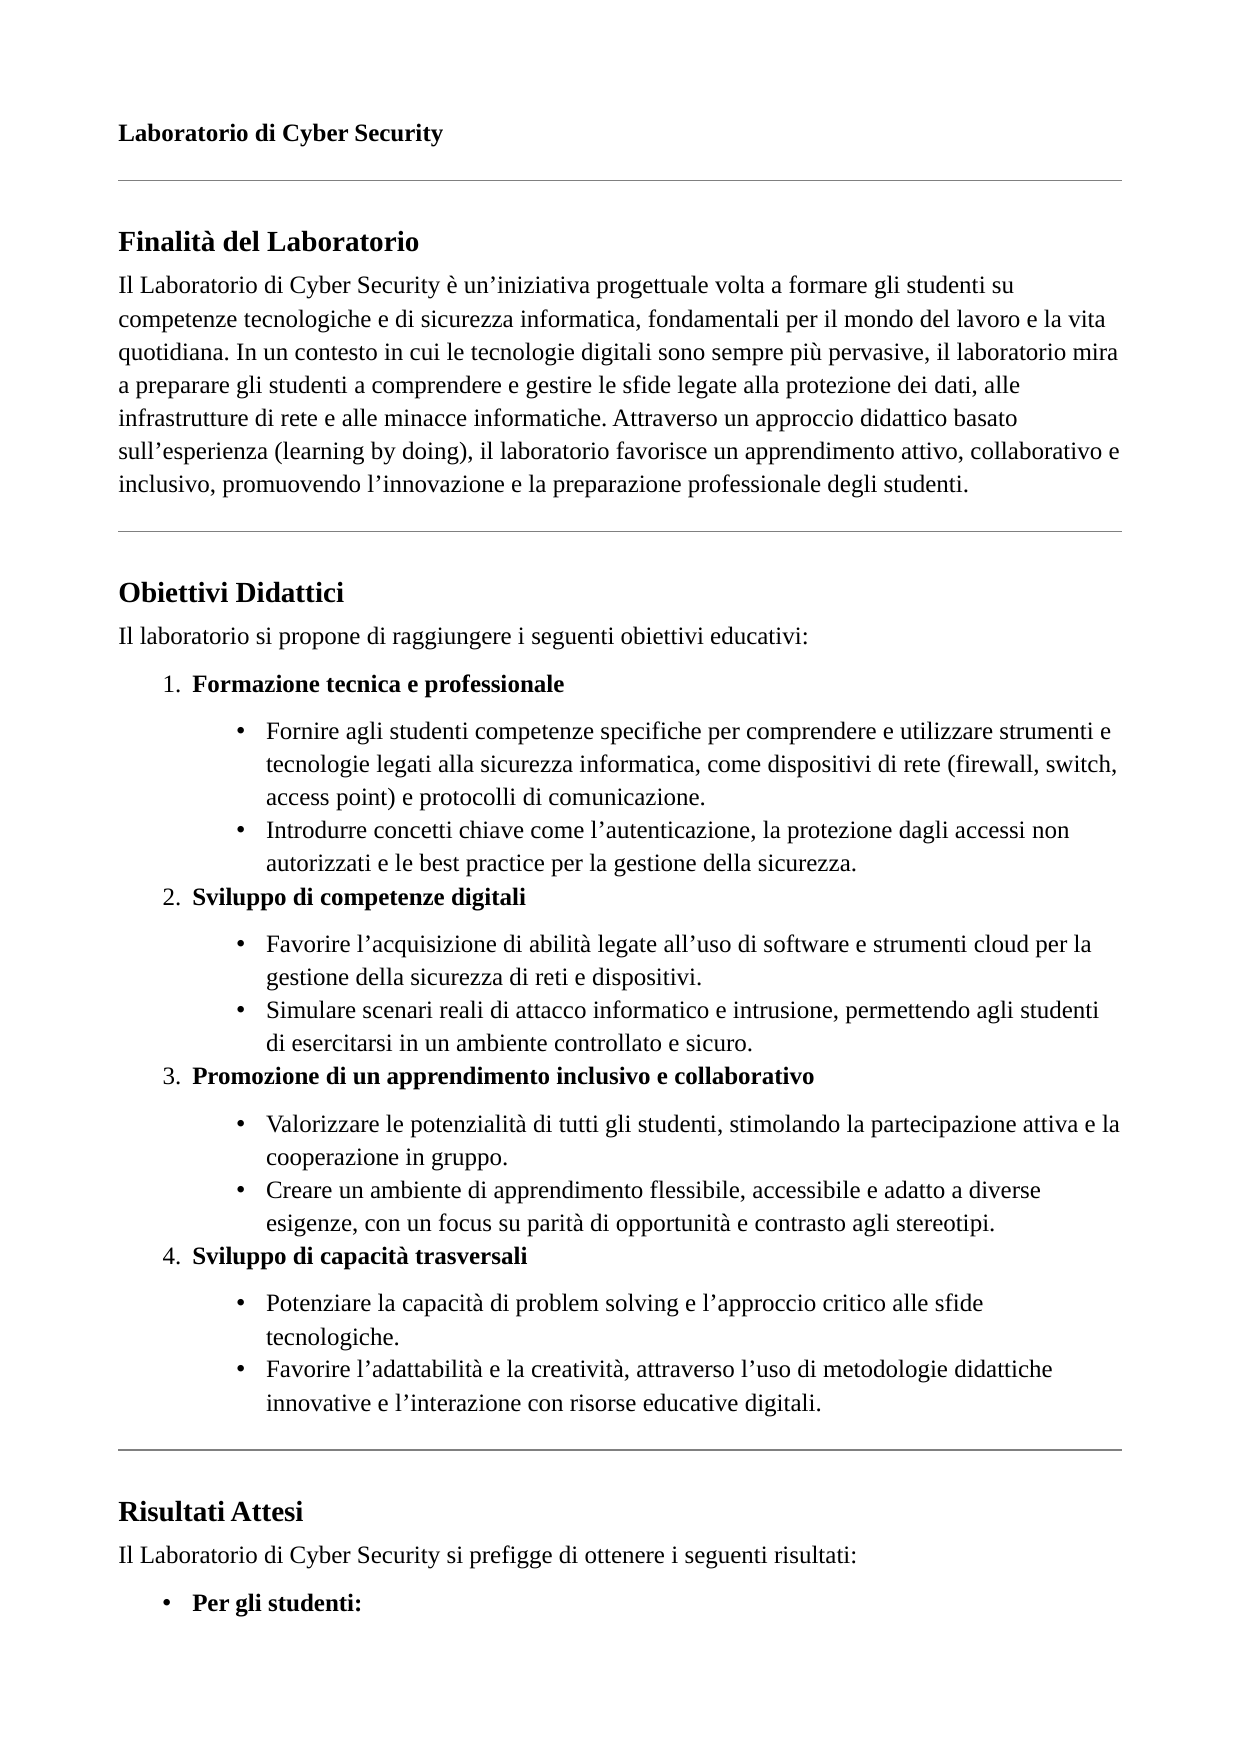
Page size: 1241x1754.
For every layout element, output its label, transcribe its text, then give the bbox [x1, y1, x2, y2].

list Promozione di un apprendimento inclusivo e collaborativo [162, 1061, 1122, 1090]
list Favorire l’acquisizione di abilità legate all’uso di software e strumenti cloud per la gestione della sicurezza di reti e dispositivi. [236, 929, 1122, 991]
subtitle Obiettivi Didattici [118, 575, 1122, 609]
list Simulare scenari reali di attacco informatico e intrusione, permettendo agli studenti di esercitarsi in un ambiente controllato e sicuro. [236, 995, 1122, 1057]
text Il Laboratorio di Cyber Security è un’iniziativa progettuale volta a formare gli studenti su competenze tecnologiche e di sicurezza informatica, fondamentali per il mondo del lavoro e la vita quotidiana. In un contesto in cui le tecnologie digitali sono sempre più pervasive, il laboratorio mira a preparare gli studenti a comprendere e gestire le sfide legate alla protezione dei dati, alle infrastrutture di rete e alle minacce informatiche. Attraverso un approccio didattico basato sull’esperienza (learning by doing), il laboratorio favorisce un apprendimento attivo, collaborativo e inclusivo, promuovendo l’innovazione e la preparazione professionale degli studenti. [118, 271, 1122, 497]
list Valorizzare le potenzialità di tutti gli studenti, stimolando la partecipazione attiva e la cooperazione in gruppo. [236, 1109, 1122, 1171]
text Il Laboratorio di Cyber Security si prefigge di ottenere i seguenti risultati: [118, 1540, 1122, 1569]
list Formazione tecnica e professionale [162, 669, 1122, 698]
list Creare un ambiente di apprendimento flessibile, accessibile e adatto a diverse esigenze, con un focus su parità di opportunità e contrasto agli stereotipi. [236, 1175, 1122, 1237]
text Il laboratorio si propone di raggiungere i seguenti obiettivi educativi: [118, 621, 1122, 650]
list Sviluppo di capacità trasversali [162, 1241, 1122, 1270]
subtitle Finalità del Laboratorio [118, 224, 1122, 258]
list Potenziare la capacità di problem solving e l’approccio critico alle sfide tecnologiche. [236, 1288, 1122, 1350]
list Favorire l’adattabilità e la creatività, attraverso l’uso di metodologie didattiche innovative e l’interazione con risorse educative digitali. [236, 1354, 1122, 1416]
list Fornire agli studenti competenze specifiche per comprendere e utilizzare strumenti e tecnologie legati alla sicurezza informatica, come dispositivi di rete (firewall, switch, access point) e protocolli di comunicazione. [236, 716, 1122, 811]
list Sviluppo di competenze digitali [162, 882, 1122, 910]
list Introdurre concetti chiave come l’autenticazione, la protezione dagli accessi non autorizzati e le best practice per la gestione della sicurezza. [236, 816, 1122, 877]
list Per gli studenti: [162, 1588, 1122, 1616]
subtitle Risultati Attesi [118, 1494, 1122, 1528]
text Laboratorio di Cyber Security [118, 118, 1122, 147]
